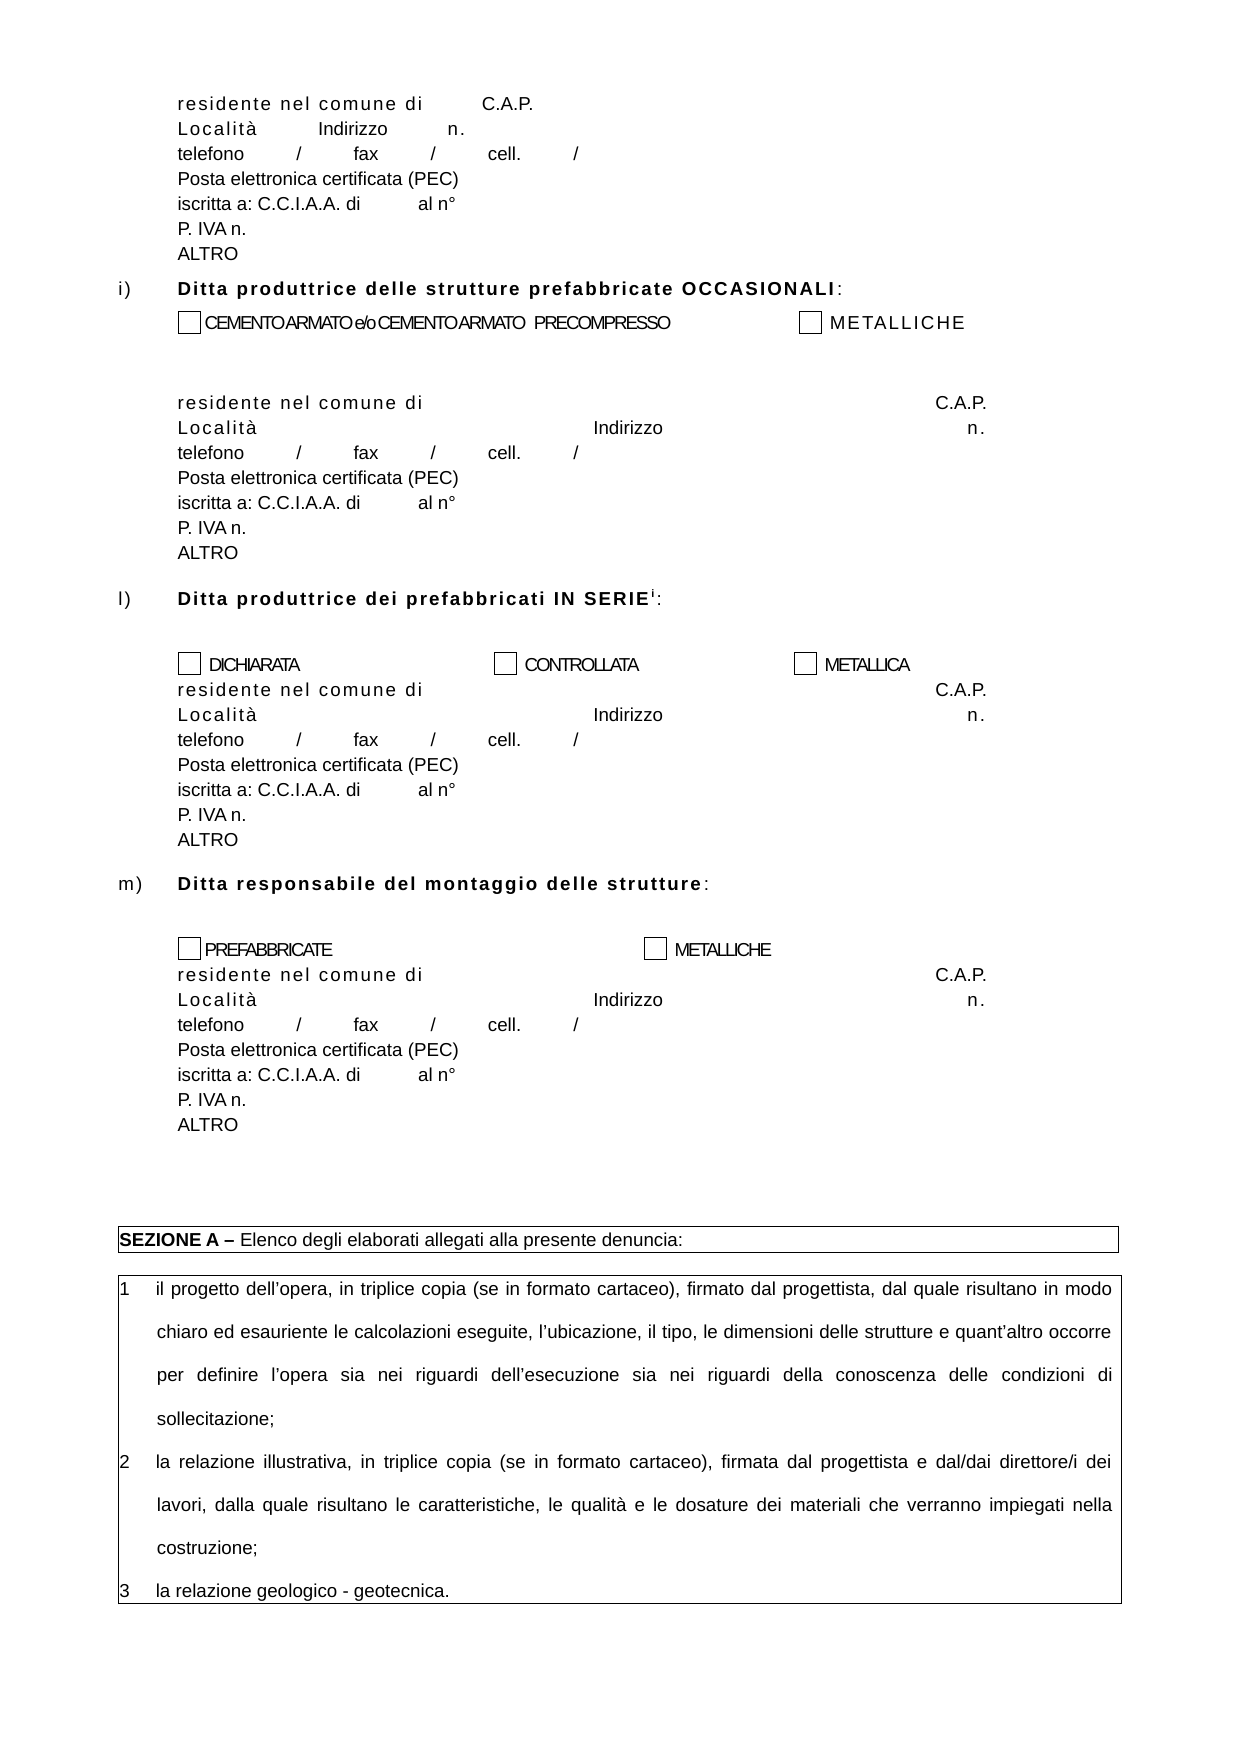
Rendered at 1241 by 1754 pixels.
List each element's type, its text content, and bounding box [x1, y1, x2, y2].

text ALTRO [177, 539, 1092, 564]
text telefono / fax / cell. / [177, 140, 1119, 165]
text residente nel comune di C.A.P. [177, 961, 1119, 986]
text P. IVA n. [177, 215, 1092, 240]
text l) Ditta produttrice dei prefabbricati IN SERIEi: [118, 587, 1093, 609]
text DICHIARATA CONTROLLATA METALLICA [118, 651, 1119, 676]
text Posta elettronica certificata (PEC) [177, 464, 1119, 489]
text telefono / fax / cell. / [177, 1011, 1119, 1036]
text Località Indirizzo n. [177, 414, 1119, 439]
text residente nel comune di C.A.P. [177, 676, 1119, 701]
text iscritta a: C.C.I.A.A. di al n° [177, 776, 1092, 801]
text telefono / fax / cell. / [177, 726, 1119, 751]
text P. IVA n. [177, 1086, 1092, 1111]
text i) Ditta produttrice delle strutture prefabbricate OCCASIONALI: [118, 278, 1092, 299]
list la relazione illustrativa, in triplice copia (se in formato cartaceo), firmata dal progettista e dal/dai direttore/i dei lavori, dalla quale risultano le caratteristiche, le qualità e le dosature dei materiali che verranno impiegati nella costruzione; [119, 1447, 1121, 1558]
text ALTRO [177, 1111, 1092, 1136]
list la relazione geologico - geotecnica. [119, 1577, 1121, 1603]
text Località Indirizzo n. [177, 115, 1119, 140]
list il progetto dell’opera, in triplice copia (se in formato cartaceo), firmato dal progettista, dal quale risultano in modo chiaro ed esauriente le calcolazioni eseguite, l’ubicazione, il tipo, le dimensioni delle strutture e quant’altro occorre per definire l’opera sia nei riguardi dell’esecuzione sia nei riguardi della conoscenza delle condizioni di sollecitazione; [119, 1276, 1121, 1429]
text m) Ditta responsabile del montaggio delle strutture: [118, 872, 1093, 894]
text ALTRO [177, 826, 1092, 851]
text ALTRO [177, 240, 1092, 265]
text CEMENTO ARMATO e/o CEMENTO ARMATO PRECOMPRESSO METALLICHE [118, 310, 1119, 334]
text iscritta a: C.C.I.A.A. di al n° [177, 489, 1092, 514]
text P. IVA n. [177, 514, 1092, 539]
text PREFABBRICATE METALLICHE [118, 936, 1119, 961]
text Località Indirizzo n. [177, 986, 1119, 1011]
text iscritta a: C.C.I.A.A. di al n° [177, 190, 1092, 215]
text iscritta a: C.C.I.A.A. di al n° [177, 1061, 1092, 1086]
text Posta elettronica certificata (PEC) [177, 1036, 1119, 1061]
text Località Indirizzo n. [177, 701, 1119, 726]
text Posta elettronica certificata (PEC) [177, 165, 1119, 190]
text telefono / fax / cell. / [177, 439, 1119, 464]
text residente nel comune di C.A.P. [177, 90, 1119, 115]
text SEZIONE A – Elenco degli elaborati allegati alla presente denuncia: [119, 1227, 1118, 1252]
text P. IVA n. [177, 801, 1092, 826]
text residente nel comune di C.A.P. [177, 389, 1119, 414]
text Posta elettronica certificata (PEC) [177, 751, 1119, 776]
